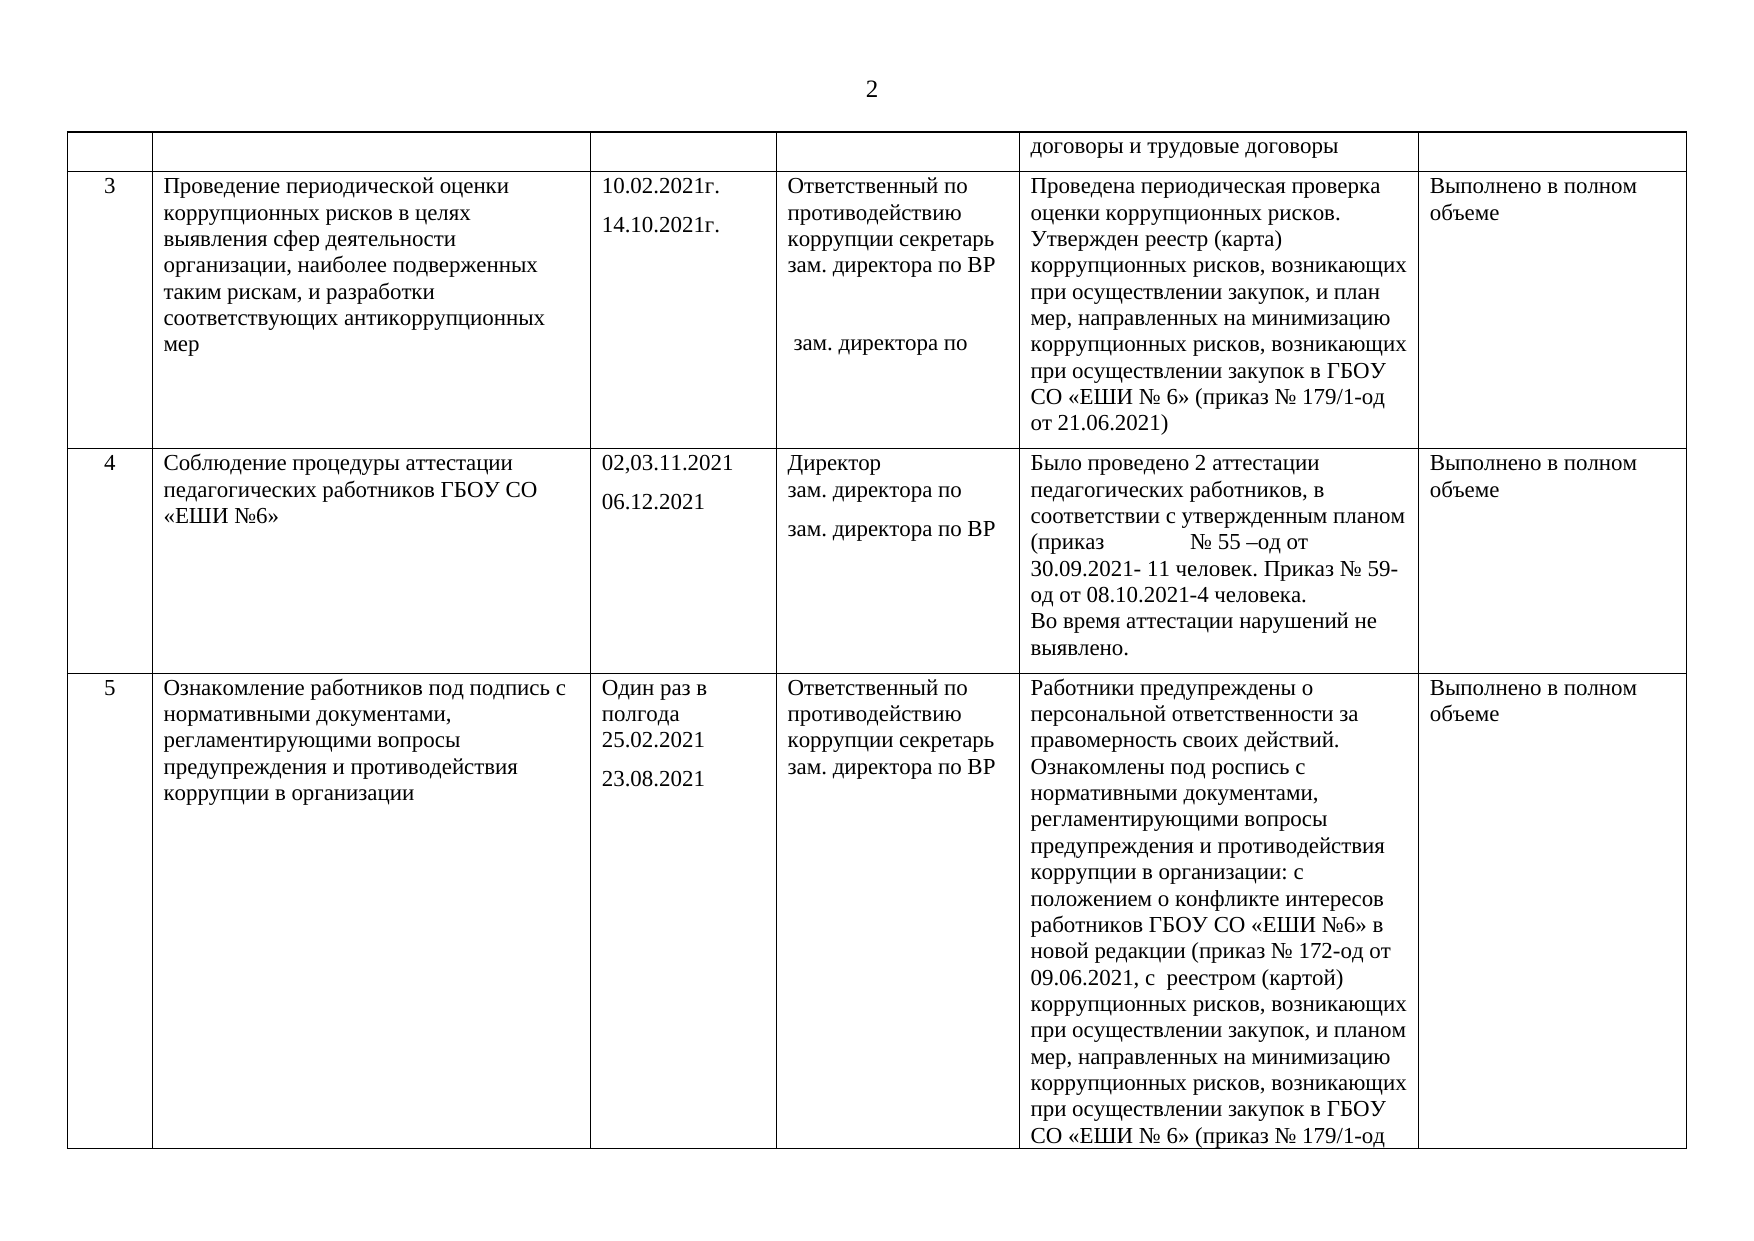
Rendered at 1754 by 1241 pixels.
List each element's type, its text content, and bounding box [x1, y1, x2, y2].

table_cell Выполнено в полном объеме [1419, 449, 1686, 673]
table_cell Соблюдение процедуры аттестации педагогических работников ГБОУ СО «ЕШИ №6» [153, 449, 590, 673]
table_cell Директор зам. директора по зам. директора по ВР [777, 449, 1019, 673]
table_cell 4 [68, 449, 152, 673]
table_cell Ответственный по противодействию коррупции секретарь зам. директора по ВР зам. директора по [777, 172, 1019, 448]
table_cell [591, 133, 776, 171]
table_cell 5 [68, 674, 152, 1148]
table_cell 3 [68, 172, 152, 448]
table_cell Один раз в полгода 25.02.2021 23.08.2021 [591, 674, 776, 1148]
table_cell [1419, 133, 1686, 171]
table_cell [153, 133, 590, 171]
table_cell Выполнено в полном объеме [1419, 172, 1686, 448]
table_cell Ознакомление работников под подпись с нормативными документами, регламентирующими вопросы предупреждения и противодействия коррупции в организации [153, 674, 590, 1148]
table_cell Проведение периодической оценки коррупционных рисков в целях выявления сфер деятельности организации, наиболее подверженных таким рискам, и разработки соответствующих антикоррупционных мер [153, 172, 590, 448]
table_cell 02,03.11.2021 06.12.2021 [591, 449, 776, 673]
table_cell договоры и трудовые договоры [1020, 133, 1418, 171]
table_cell Проведена периодическая проверка оценки коррупционных рисков. Утвержден реестр (карта) коррупционных рисков, возникающих при осуществлении закупок, и план мер, направленных на минимизацию коррупционных рисков, возникающих при осуществлении закупок в ГБОУ СО «ЕШИ № 6» (приказ № 179/1-од от 21.06.2021) [1020, 172, 1418, 448]
table_cell Выполнено в полном объеме [1419, 674, 1686, 1148]
table_cell Работники предупреждены о персональной ответственности за правомерность своих действий. Ознакомлены под роспись с нормативными документами, регламентирующими вопросы предупреждения и противодействия коррупции в организации: с положением о конфликте интересов работников ГБОУ СО «ЕШИ №6» в новой редакции (приказ № 172-од от 09.06.2021, с реестром (картой) коррупционных рисков, возникающих при осуществлении закупок, и планом мер, направленных на минимизацию коррупционных рисков, возникающих при осуществлении закупок в ГБОУ СО «ЕШИ № 6» (приказ № 179/1-од [1020, 674, 1418, 1148]
table_cell [777, 133, 1019, 171]
table_cell [68, 133, 152, 171]
table_cell Ответственный по противодействию коррупции секретарь зам. директора по ВР [777, 674, 1019, 1148]
table_cell Было проведено 2 аттестации педагогических работников, в соответствии с утвержденным планом (приказ № 55 –од от 30.09.2021- 11 человек. Приказ № 59-од от 08.10.2021-4 человека. Во время аттестации нарушений не выявлено. [1020, 449, 1418, 673]
table_cell 10.02.2021г. 14.10.2021г. [591, 172, 776, 448]
